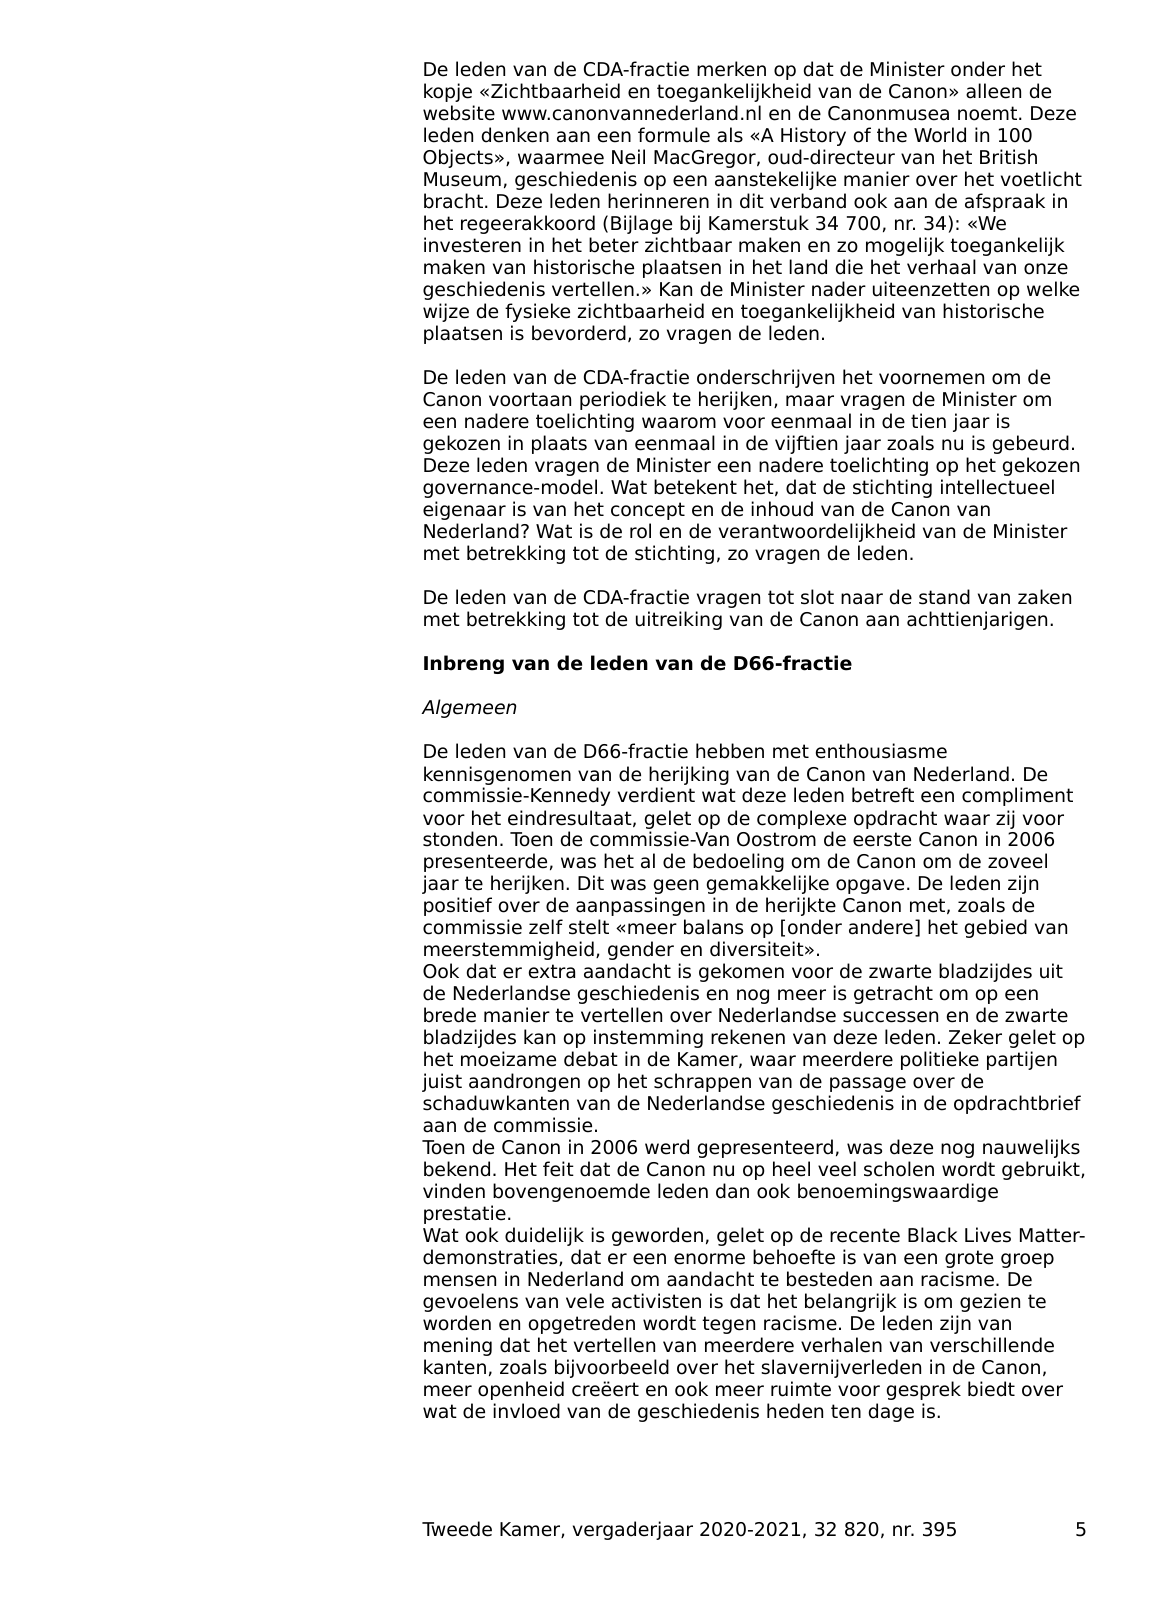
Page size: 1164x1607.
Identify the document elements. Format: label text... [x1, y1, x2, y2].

text Wat ook duidelijk is geworden, gelet op de recente Black Lives Matter-demonstraties, dat er een enorme behoefte is van een grote groep mensen in Nederland om aandacht te besteden aan racisme. De gevoelens van vele activisten is dat het belangrijk is om gezien te worden en opgetreden wordt tegen racisme. De leden zijn van mening dat het vertellen van meerdere verhalen van verschillende kanten, zoals bijvoorbeeld over het slavernijverleden in de Canon, meer openheid creëert en ook meer ruimte voor gesprek biedt over wat de invloed van de geschiedenis heden ten dage is. [422, 1225, 1087, 1423]
text De leden van de CDA-fractie onderschrijven het voornemen om de Canon voortaan periodiek te herijken, maar vragen de Minister om een nadere toelichting waarom voor eenmaal in de tien jaar is gekozen in plaats van eenmaal in de vijftien jaar zoals nu is gebeurd. Deze leden vragen de Minister een nadere toelichting op het gekozen governance-model. Wat betekent het, dat de stichting intellectueel eigenaar is van het concept en de inhoud van de Canon van Nederland? Wat is de rol en de verantwoordelijkheid van de Minister met betrekking tot de stichting, zo vragen de leden. [422, 367, 1087, 565]
text De leden van de D66-fractie hebben met enthousiasme kennisgenomen van de herijking van de Canon van Nederland. De commissie-Kennedy verdient wat deze leden betreft een compliment voor het eindresultaat, gelet op de complexe opdracht waar zij voor stonden. Toen de commissie-Van Oostrom de eerste Canon in 2006 presenteerde, was het al de bedoeling om de Canon om de zoveel jaar te herijken. Dit was geen gemakkelijke opgave. De leden zijn positief over de aanpassingen in de herijkte Canon met, zoals de commissie zelf stelt «meer balans op [onder andere] het gebied van meerstemmigheid, gender en diversiteit». [422, 741, 1087, 961]
text Ook dat er extra aandacht is gekomen voor de zwarte bladzijdes uit de Nederlandse geschiedenis en nog meer is getracht om op een brede manier te vertellen over Nederlandse successen en de zwarte bladzijdes kan op instemming rekenen van deze leden. Zeker gelet op het moeizame debat in de Kamer, waar meerdere politieke partijen juist aandrongen op het schrappen van de passage over de schaduwkanten van de Nederlandse geschiedenis in de opdrachtbrief aan de commissie. [422, 961, 1087, 1137]
subtitle Inbreng van de leden van de D66-fractie [422, 653, 1087, 675]
text Toen de Canon in 2006 werd gepresenteerd, was deze nog nauwelijks bekend. Het feit dat de Canon nu op heel veel scholen wordt gebruikt, vinden bovengenoemde leden dan ook benoemingswaardige prestatie. [422, 1137, 1087, 1225]
text De leden van de CDA-fractie merken op dat de Minister onder het kopje «Zichtbaarheid en toegankelijkheid van de Canon» alleen de website www.canonvannederland.nl en de Canonmusea noemt. Deze leden denken aan een formule als «A History of the World in 100 Objects», waarmee Neil MacGregor, oud-directeur van het British Museum, geschiedenis op een aanstekelijke manier over het voetlicht bracht. Deze leden herinneren in dit verband ook aan de afspraak in het regeerakkoord (Bijlage bij Kamerstuk 34 700, nr. 34): «We investeren in het beter zichtbaar maken en zo mogelijk toegankelijk maken van historische plaatsen in het land die het verhaal van onze geschiedenis vertellen.» Kan de Minister nader uiteenzetten op welke wijze de fysieke zichtbaarheid en toegankelijkheid van historische plaatsen is bevorderd, zo vragen de leden. [422, 59, 1087, 345]
text De leden van de CDA-fractie vragen tot slot naar de stand van zaken met betrekking tot de uitreiking van de Canon aan achttienjarigen. [422, 587, 1087, 631]
subtitle Algemeen [422, 697, 1087, 719]
